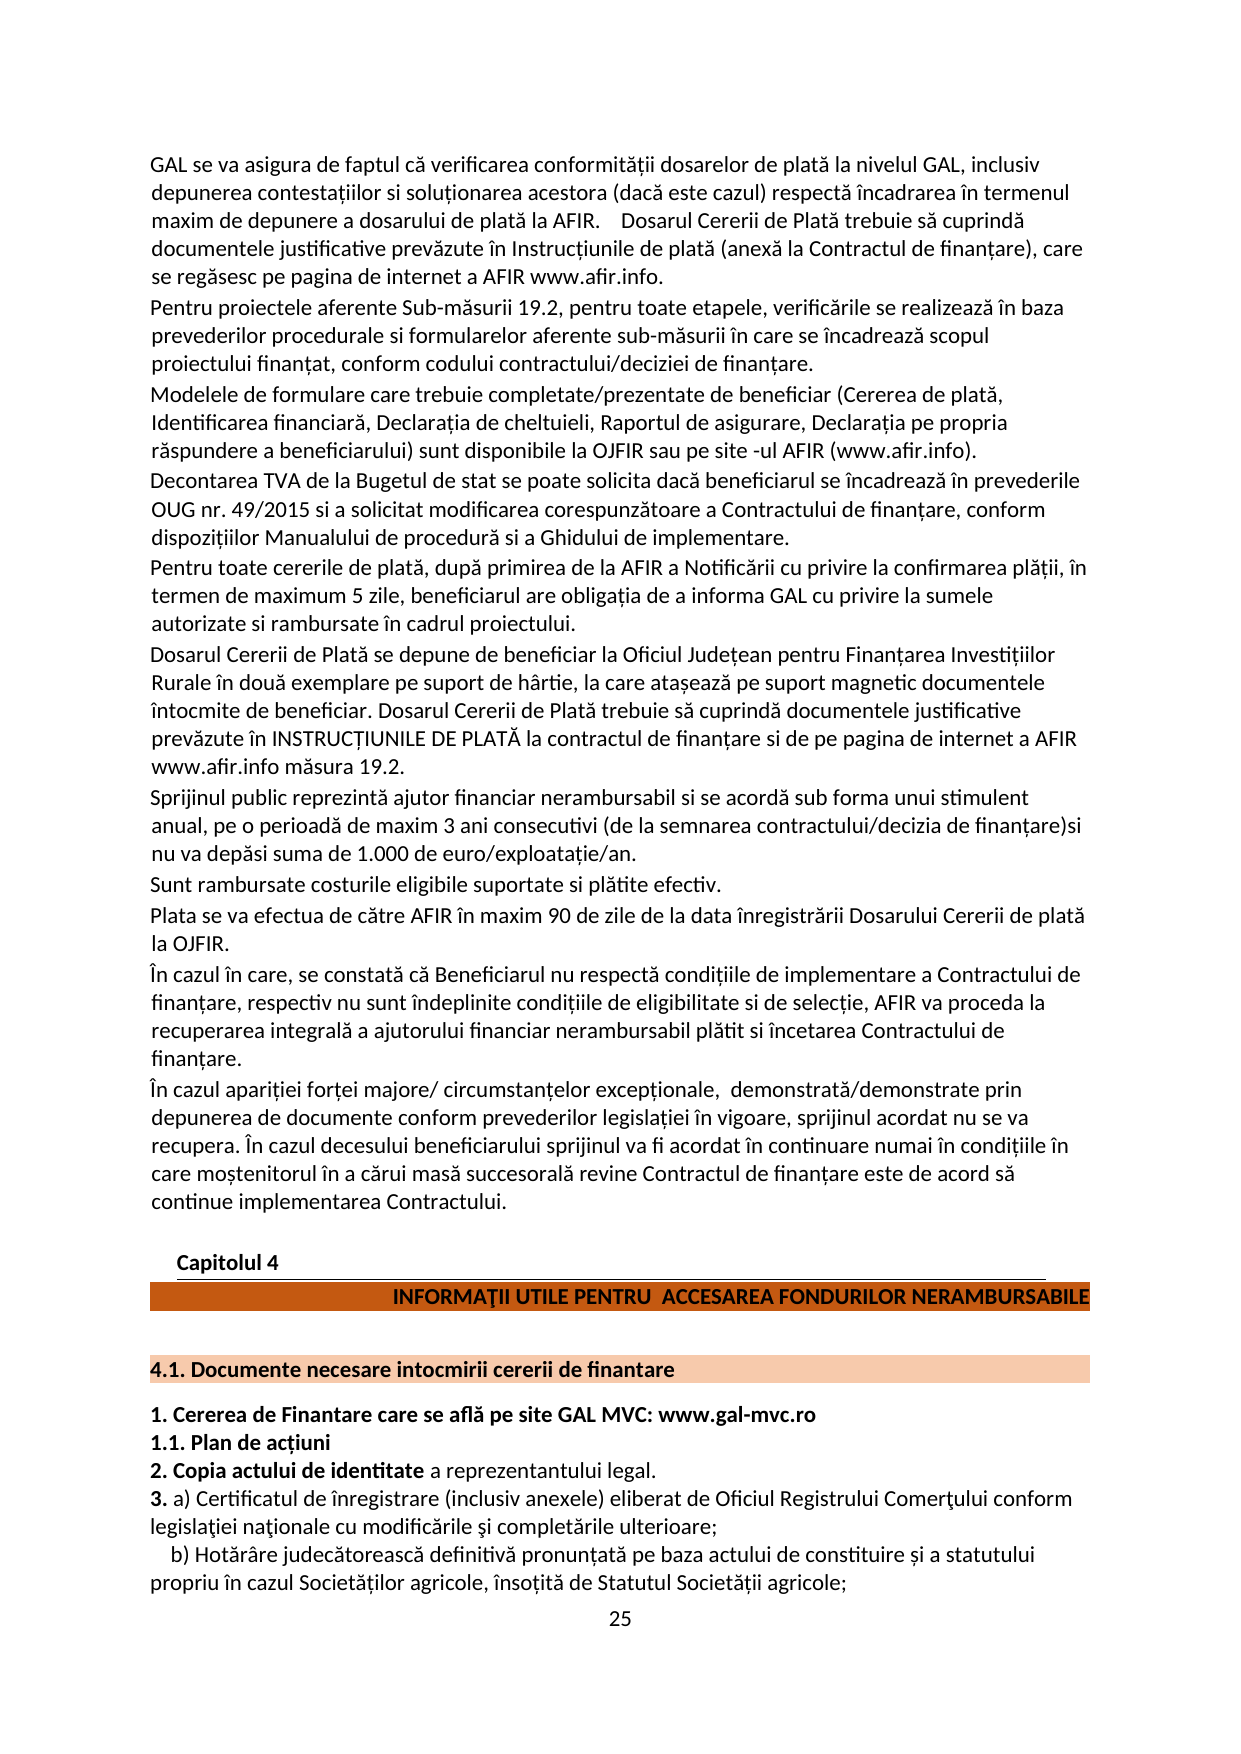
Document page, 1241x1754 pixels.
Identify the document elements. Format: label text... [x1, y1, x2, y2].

text În cazul apariției forței majore/ circumstanțelor excepționale, demonstrată/demonstrate prin depunerea de documente conform prevederilor legislației în vigoare, sprijinul acordat nu se va recupera. În cazul decesului beneficiarului sprijinul va fi acordat în continuare numai în condițiile în care moștenitorul în a cărui masă succesorală revine Contractul de finanțare este de acord să continue implementarea Contractului. [150, 1075, 1090, 1215]
text Pentru toate cererile de plată, după primirea de la AFIR a Notificării cu privire la confirmarea plății, în termen de maximum 5 zile, beneficiarul are obligația de a informa GAL cu privire la sumele autorizate si rambursate în cadrul proiectului. [150, 553, 1090, 638]
text Pentru proiectele aferente Sub-măsurii 19.2, pentru toate etapele, verificările se realizează în baza prevederilor procedurale si formularelor aferente sub-măsurii în care se încadrează scopul proiectului finanțat, conform codului contractului/deciziei de finanțare. [150, 293, 1090, 377]
text Decontarea TVA de la Bugetul de stat se poate solicita dacă beneficiarul se încadrează în prevederile OUG nr. 49/2015 si a solicitat modificarea corespunzătoare a Contractului de finanțare, conform dispozițiilor Manualului de procedură si a Ghidului de implementare. [150, 467, 1090, 551]
text 3. a) Certificatul de înregistrare (inclusiv anexele) eliberat de Oficiul Registrului Comerţului conform legislaţiei naţionale cu modificările şi completările ulterioare; [150, 1484, 1090, 1540]
text Capitolul 4 [177, 1248, 1046, 1279]
text În cazul în care, se constată că Beneficiarul nu respectă condițiile de implementare a Contractului de finanțare, respectiv nu sunt îndeplinite condițiile de eligibilitate si de selecție, AFIR va proceda la recuperarea integrală a ajutorului financiar nerambursabil plătit si încetarea Contractului de finanțare. [150, 960, 1090, 1072]
text Dosarul Cererii de Plată se depune de beneficiar la Oficiul Județean pentru Finanțarea Investițiilor Rurale în două exemplare pe suport de hârtie, la care atașează pe suport magnetic documentele întocmite de beneficiar. Dosarul Cererii de Plată trebuie să cuprindă documentele justificative prevăzute în INSTRUCȚIUNILE DE PLATĂ la contractul de finanțare si de pe pagina de internet a AFIR www.afir.info măsura 19.2. [150, 640, 1090, 781]
text Modelele de formulare care trebuie completate/prezentate de beneficiar (Cererea de plată, Identificarea financiară, Declarația de cheltuieli, Raportul de asigurare, Declarația pe propria răspundere a beneficiarului) sunt disponibile la OJFIR sau pe site -ul AFIR (www.afir.info). [150, 380, 1090, 464]
text Plata se va efectua de către AFIR în maxim 90 de zile de la data înregistrării Dosarului Cererii de plată la OJFIR. [150, 901, 1090, 957]
text 2. Copia actului de identitate a reprezentantului legal. [150, 1456, 1090, 1484]
text 1.1. Plan de acțiuni [150, 1428, 1090, 1456]
text 4.1. Documente necesare intocmirii cererii de finantare [150, 1355, 1090, 1383]
text GAL se va asigura de faptul că verificarea conformității dosarelor de plată la nivelul GAL, inclusiv depunerea contestațiilor si soluționarea acestora (dacă este cazul) respectă încadrarea în termenul maxim de depunere a dosarului de plată la AFIR. Dosarul Cererii de Plată trebuie să cuprindă documentele justificative prevăzute în Instrucțiunile de plată (anexă la Contractul de finanțare), care se regăsesc pe pagina de internet a AFIR www.afir.info. [150, 150, 1090, 290]
text Sprijinul public reprezintă ajutor financiar nerambursabil si se acordă sub forma unui stimulent anual, pe o perioadă de maxim 3 ani consecutivi (de la semnarea contractului/decizia de finanțare)si nu va depăsi suma de 1.000 de euro/exploatație/an. [150, 783, 1090, 867]
text Sunt rambursate costurile eligibile suportate si plătite efectiv. [150, 870, 1090, 898]
text 1. Cererea de Finantare care se află pe site GAL MVC: www.gal-mvc.ro [150, 1400, 1090, 1428]
text b) Hotărâre judecătorească definitivă pronunțată pe baza actului de constituire și a statutului propriu în cazul Societăților agricole, însoțită de Statutul Societății agricole; [150, 1540, 1090, 1596]
text INFORMAŢII UTILE PENTRU ACCESAREA FONDURILOR NERAMBURSABILE [150, 1282, 1090, 1311]
